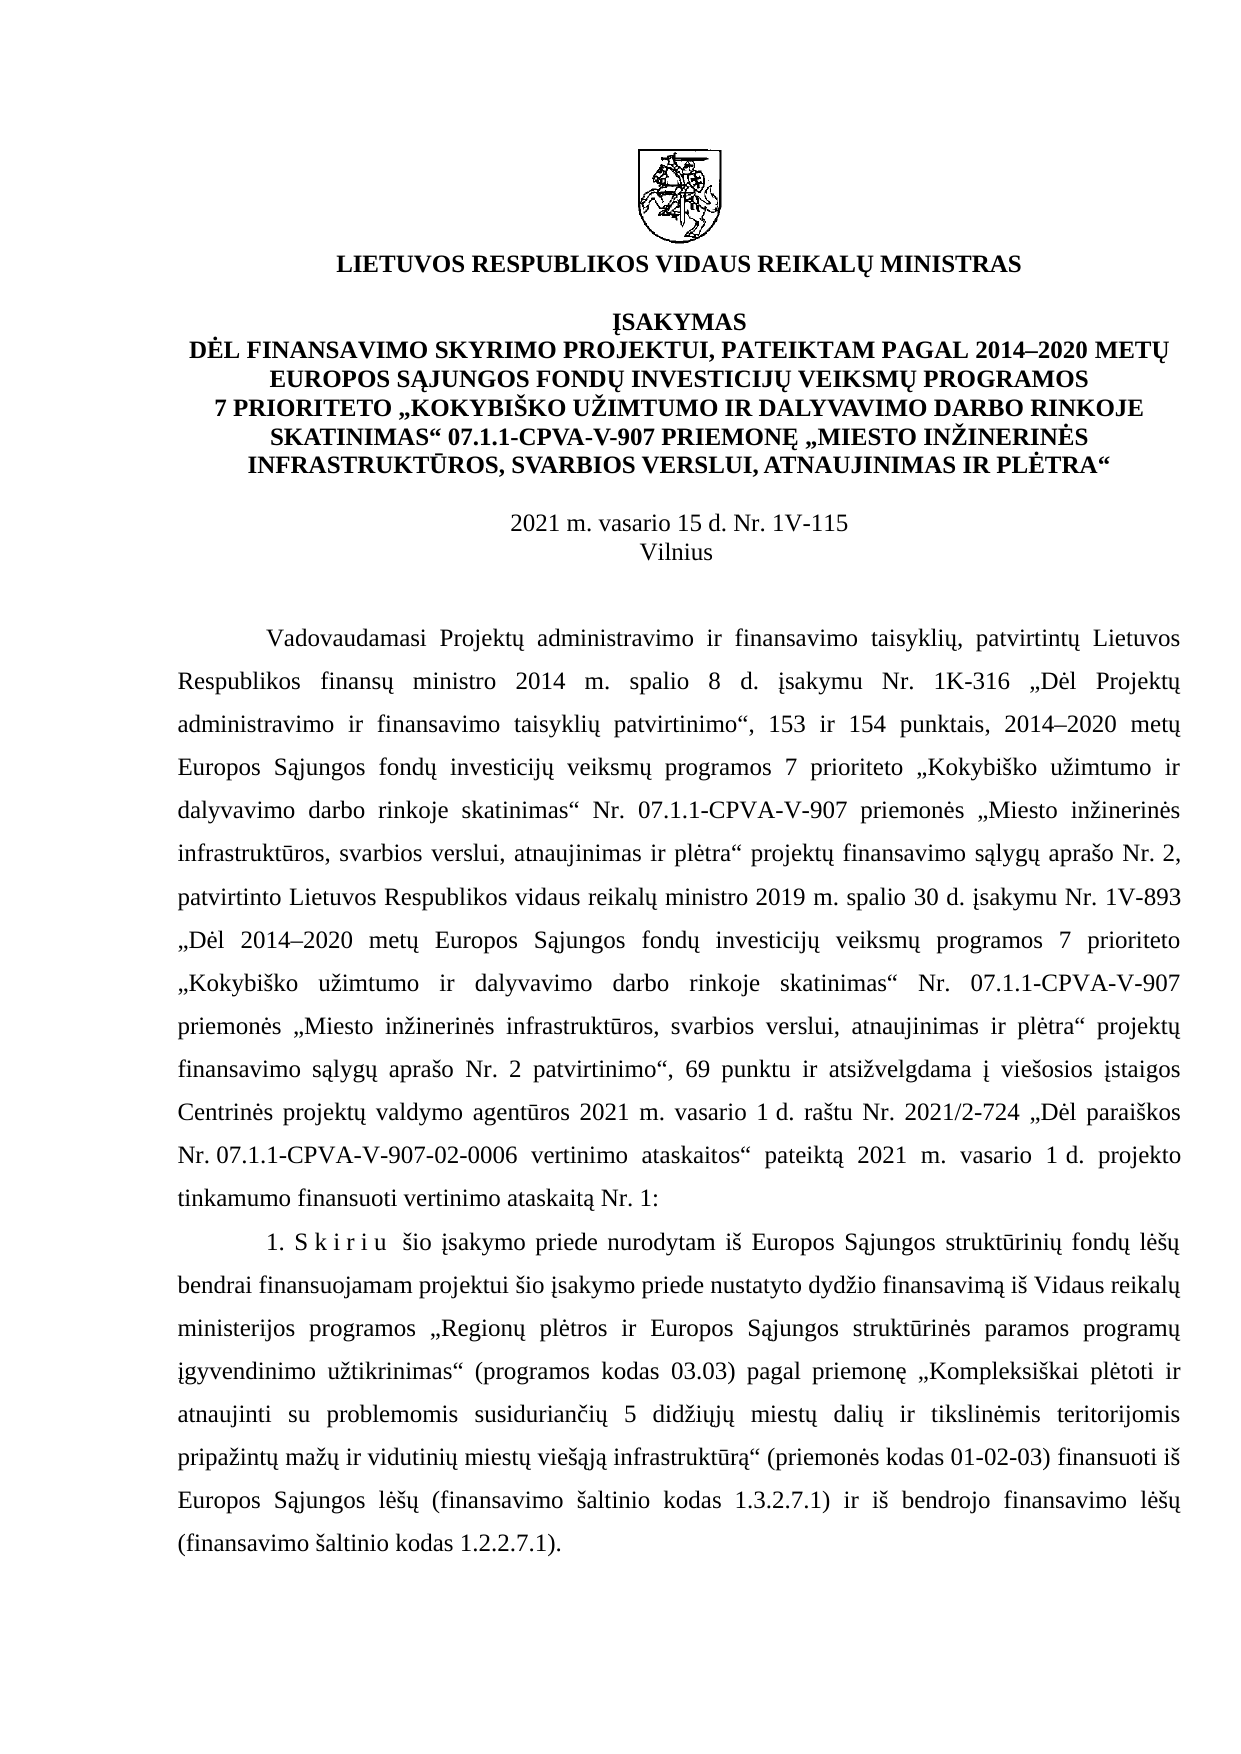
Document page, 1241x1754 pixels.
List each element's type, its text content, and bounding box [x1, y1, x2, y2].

text Vadovaudamasi Projektų administravimo ir finansavimo taisyklių, patvirtintų Lietuvos Respublikos finansų ministro 2014 m. spalio 8 d. įsakymu Nr. 1K-316 „Dėl Projektų administravimo ir finansavimo taisyklių patvirtinimo“, 153 ir 154 punktais, 2014–2020 metų Europos Sąjungos fondų investicijų veiksmų programos 7 prioriteto „Kokybiško užimtumo ir dalyvavimo darbo rinkoje skatinimas“ Nr. 07.1.1-CPVA-V-907 priemonės „Miesto inžinerinės infrastruktūros, svarbios verslui, atnaujinimas ir plėtra“ projektų finansavimo sąlygų aprašo Nr. 2, patvirtinto Lietuvos Respublikos vidaus reikalų ministro 2019 m. spalio 30 d. įsakymu Nr. 1V-893 „Dėl 2014–2020 metų Europos Sąjungos fondų investicijų veiksmų programos 7 prioriteto „Kokybiško užimtumo ir dalyvavimo darbo rinkoje skatinimas“ Nr. 07.1.1-CPVA-V-907 priemonės „Miesto inžinerinės infrastruktūros, svarbios verslui, atnaujinimas ir plėtra“ projektų finansavimo sąlygų aprašo Nr. 2 patvirtinimo“, 69 punktu ir atsižvelgdama į viešosios įstaigos Centrinės projektų valdymo agentūros 2021 m. vasario 1 d. raštu Nr. 2021/2-724 „Dėl paraiškos Nr. 07.1.1-CPVA-V-907-02-0006 vertinimo ataskaitos“ pateiktą 2021 m. vasario 1 d. projekto tinkamumo finansuoti vertinimo ataskaitą Nr. 1: [177, 623, 1181, 1212]
text DĖL FINANSAVIMO SKYRIMO PROJEKTUI, PATEIKTAM PAGAL 2014–2020 METŲ EUROPOS SĄJUNGOS FONDŲ INVESTICIJŲ VEIKSMŲ PROGRAMOS 7 PRIORITETO „KOKYBIŠKO UŽIMTUMO IR DALYVAVIMO DARBO RINKOJE SKATINIMAS“ 07.1.1-CPVA-V-907 PRIEMONĘ „MIESTO INŽINERINĖS INFRASTRUKTŪROS, SVARBIOS VERSLUI, ATNAUJINIMAS IR PLĖTRA“ [177, 335, 1181, 479]
text ĮSAKYMAS [177, 307, 1181, 335]
text 1. Skiriu šio įsakymo priede nurodytam iš Europos Sąjungos struktūrinių fondų lėšų bendrai finansuojamam projektui šio įsakymo priede nustatyto dydžio finansavimą iš Vidaus reikalų ministerijos programos „Regionų plėtros ir Europos Sąjungos struktūrinės paramos programų įgyvendinimo užtikrinimas“ (programos kodas 03.03) pagal priemonę „Kompleksiškai plėtoti ir atnaujinti su problemomis susiduriančių 5 didžiųjų miestų dalių ir tikslinėmis teritorijomis pripažintų mažų ir vidutinių miestų viešąją infrastruktūrą“ (priemonės kodas 01-02-03) finansuoti iš Europos Sąjungos lėšų (finansavimo šaltinio kodas 1.3.2.7.1) ir iš bendrojo finansavimo lėšų (finansavimo šaltinio kodas 1.2.2.7.1). [177, 1227, 1181, 1557]
text LIETUVOS RESPUBLIKOS VIDAUS REIKALŲ MINISTRAS [177, 249, 1181, 278]
text Vilnius [177, 537, 1181, 565]
text 2021 m. vasario 15 d. Nr. 1V-115 [177, 508, 1181, 537]
